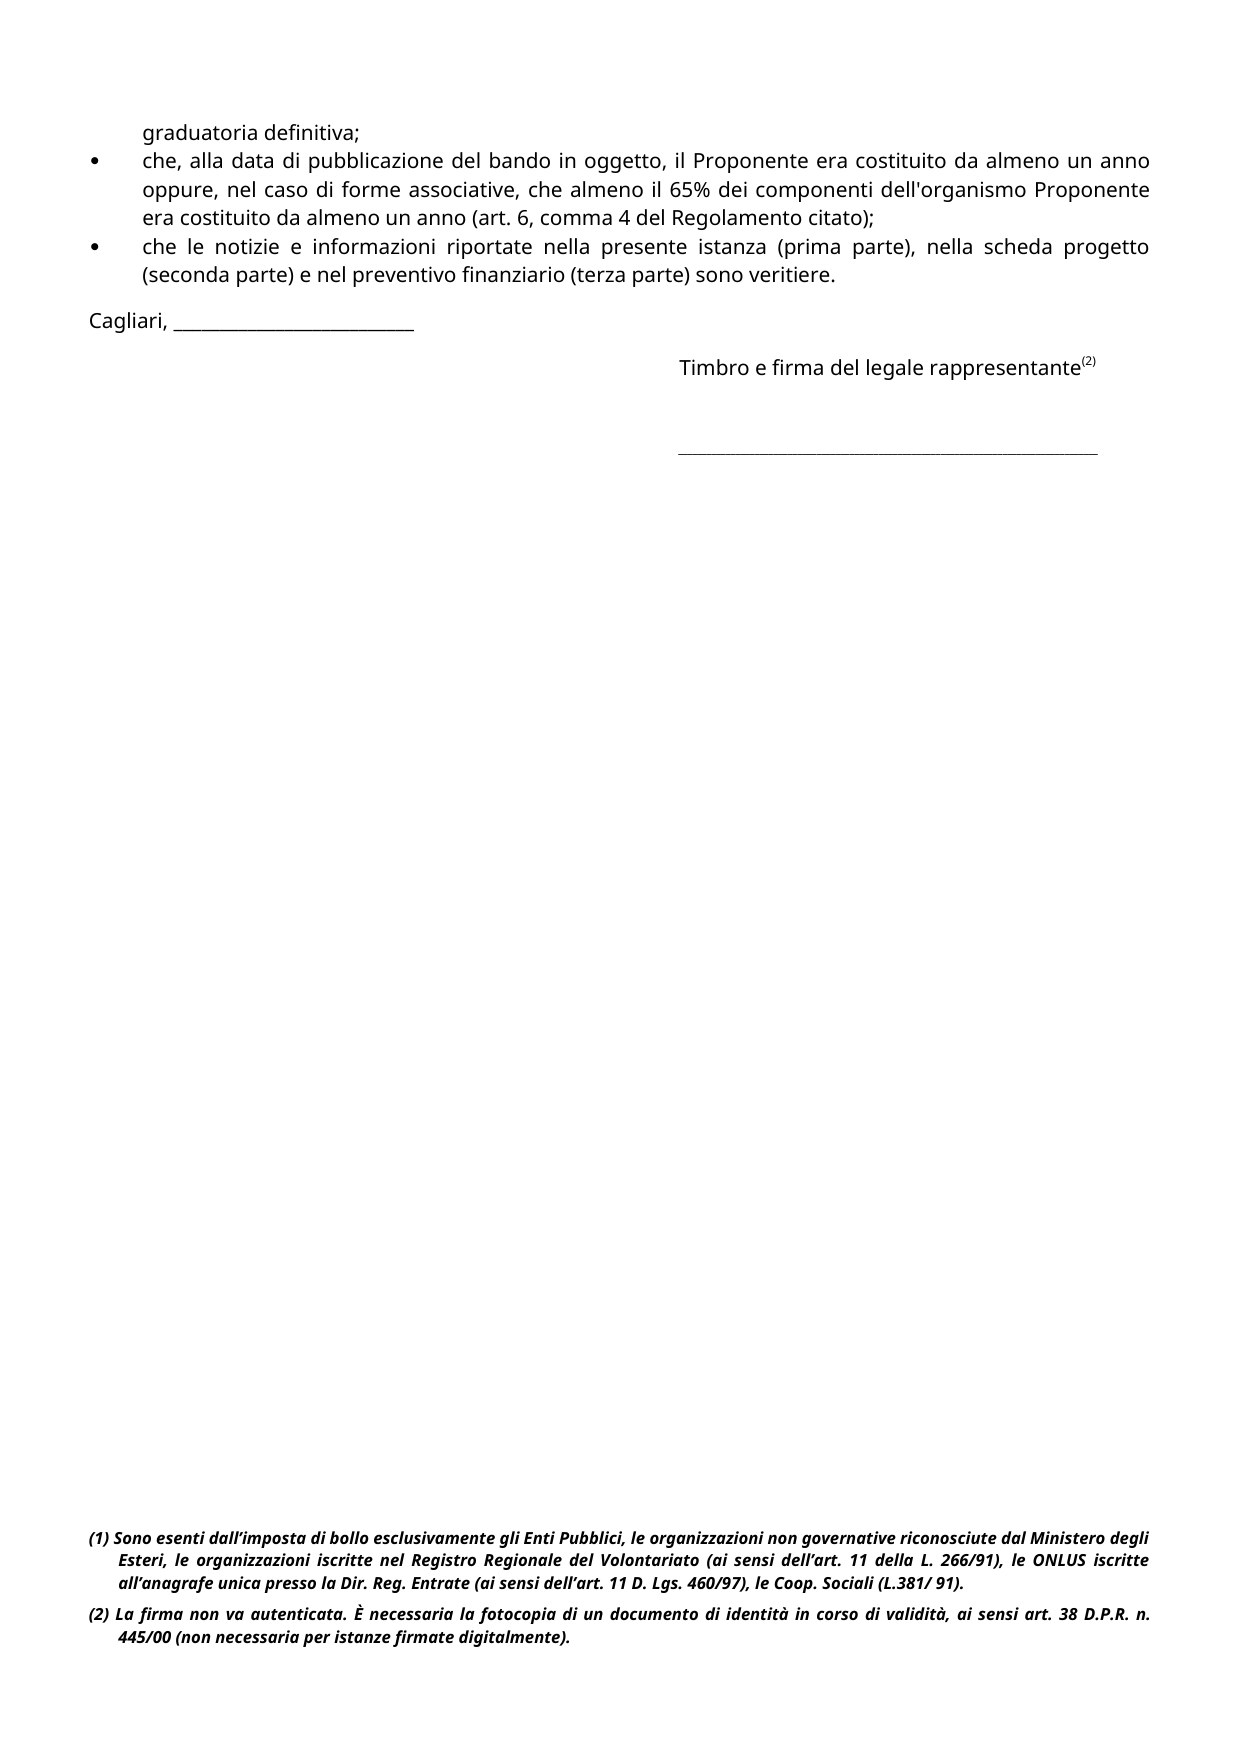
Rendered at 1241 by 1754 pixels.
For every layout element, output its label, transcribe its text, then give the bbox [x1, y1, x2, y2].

text Cagliari, __________________________ [88, 306, 1146, 335]
text (1) Sono esenti dall’imposta di bollo esclusivamente gli Enti Pubblici, le organizzazioni non governative riconosciute dal Ministero degli Esteri, le organizzazioni iscritte nel Registro Regionale del Volontariato (ai sensi dell’art. 11 della L. 266/91), le ONLUS iscritte all’anagrafe unica presso la Dir. Reg. Entrate (ai sensi dell’art. 11 D. Lgs. 460/97), le Coop. Sociali (L.381/ 91). [88, 1526, 1151, 1594]
text ________________________________________________________________________________________ [679, 441, 1146, 469]
text (2) La firma non va autenticata. È necessaria la fotocopia di un documento di identità in corso di validità, ai sensi art. 38 D.P.R. n. 445/00 (non necessaria per istanze firmate digitalmente). [88, 1603, 1153, 1648]
list che le notizie e informazioni riportate nella presente istanza (prima parte), nella scheda progetto (seconda parte) e nel preventivo finanziario (terza parte) sono veritiere. [91, 232, 1152, 289]
list che, alla data di pubblicazione del bando in oggetto, il Proponente era costituito da almeno un anno oppure, nel caso di forme associative, che almeno il 65% dei componenti dell'organismo Proponente era costituito da almeno un anno (art. 6, comma 4 del Regolamento citato); [91, 147, 1152, 232]
list graduatoria definitiva; [91, 118, 1152, 147]
text Timbro e firma del legale rappresentante(2) [679, 353, 1146, 381]
